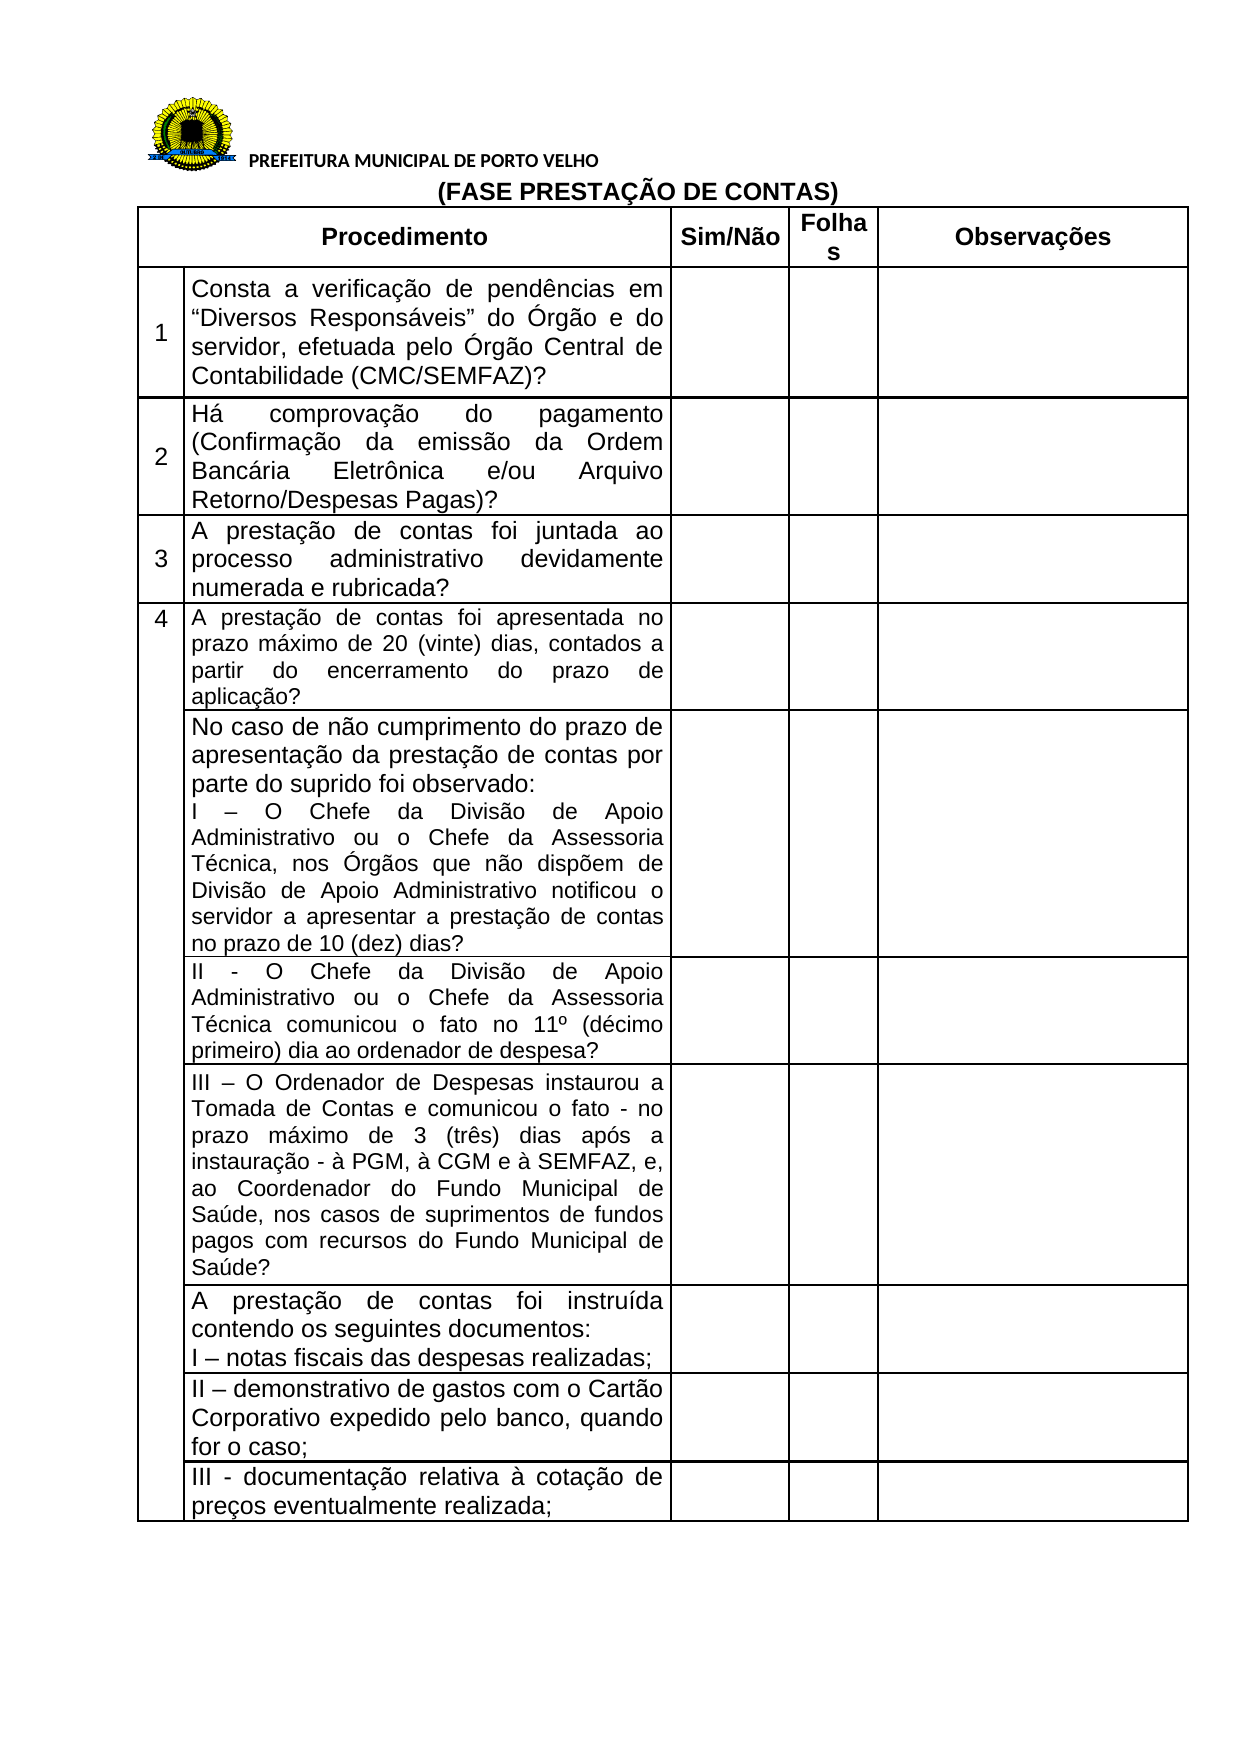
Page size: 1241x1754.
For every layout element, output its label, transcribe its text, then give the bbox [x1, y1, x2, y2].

table_cell II - O Chefe da Divisão de Apoio Administrativo ou o Chefe da Assessoria Técnica comunicou o fato no 11º (décimo primeiro) dia ao ordenador de despesa? [185, 957, 670, 1063]
table_cell Consta a verificação de pendências em “Diversos Responsáveis” do Órgão e do servidor, efetuada pelo Órgão Central de Contabilidade (CMC/SEMFAZ)? [185, 268, 670, 396]
table_cell [879, 604, 1187, 709]
table_cell [879, 399, 1187, 513]
table_cell [672, 958, 788, 1063]
table_cell A prestação de contas foi apresentada no prazo máximo de 20 ­(vinte) dias, contados a partir do encerramento do prazo de aplicação? [185, 604, 670, 709]
table_cell A prestação de contas foi juntada ao processo administrativo devidamente numerada e rubricada? [185, 516, 670, 602]
table_cell [672, 1065, 788, 1284]
table_cell [672, 516, 788, 602]
table_cell [672, 268, 788, 396]
table_cell 4 [139, 604, 183, 1520]
table_cell [672, 711, 788, 956]
text (FASE PRESTAÇÃO DE CONTAS) [132, 177, 1137, 206]
table_cell [879, 516, 1187, 602]
table_cell No caso de não cumprimento do prazo de apresentação da prestação de contas por parte do suprido foi observado: I – O Chefe da Divisão de Apoio Administrativo ou o Chefe da Assessoria Técnica, nos Órgãos que não dispõem de Divisão de Apoio Administrativo notificou o servidor a apresentar a prestação de contas no prazo de 10 (dez) dias? [185, 711, 670, 956]
table_header Folhas [790, 208, 877, 266]
table_header Procedimento [139, 208, 670, 266]
table_cell [790, 1374, 877, 1460]
table_cell [790, 958, 877, 1063]
table_cell [672, 399, 788, 513]
table_cell [879, 1065, 1187, 1284]
table_cell [790, 1286, 877, 1372]
table_cell [879, 1463, 1187, 1520]
table_cell 1 [139, 268, 183, 396]
table_cell [790, 604, 877, 709]
table_cell [879, 268, 1187, 396]
table_cell Há comprovação do pagamento (Confirmação da emissão da Ordem Bancária Eletrônica e/ou Arquivo Retorno/Despesas Pagas)? [185, 399, 670, 513]
table_header Sim/Não [672, 208, 788, 266]
table_cell 2 [139, 399, 183, 513]
table_cell A prestação de contas foi instruída contendo os seguintes documentos: I – notas fiscais das despesas realizadas; [185, 1286, 670, 1372]
table_cell [790, 516, 877, 602]
table_cell III - documentação relativa à cotação de preços eventualmente realizada; [185, 1463, 670, 1520]
table_cell [790, 399, 877, 513]
table_cell [790, 1463, 877, 1520]
table_cell 3 [139, 516, 183, 602]
table_cell [879, 1374, 1187, 1460]
table_cell [672, 1463, 788, 1520]
table_cell [672, 604, 788, 709]
table_cell [879, 958, 1187, 1063]
table_cell [879, 1286, 1187, 1372]
table_cell [672, 1286, 788, 1372]
table_cell III – O Ordenador de Despesas instaurou a Tomada de Contas e comunicou o fato - no prazo máximo de 3 (três) dias após a instauração - à PGM, à CGM e à SEMFAZ, e, ao Coordenador do Fundo Municipal de Saúde, nos casos de suprimentos de fundos pagos com recursos do Fundo Municipal de Saúde? [185, 1065, 670, 1284]
table_cell [672, 1374, 788, 1460]
table_cell [790, 1065, 877, 1284]
table_cell [879, 711, 1187, 956]
table_cell II – demonstrativo de gastos com o Cartão Corporativo expedido pelo banco, quando for o caso; [185, 1374, 670, 1460]
table_cell [790, 711, 877, 956]
table_cell [790, 268, 877, 396]
table_header Observações [879, 208, 1187, 266]
